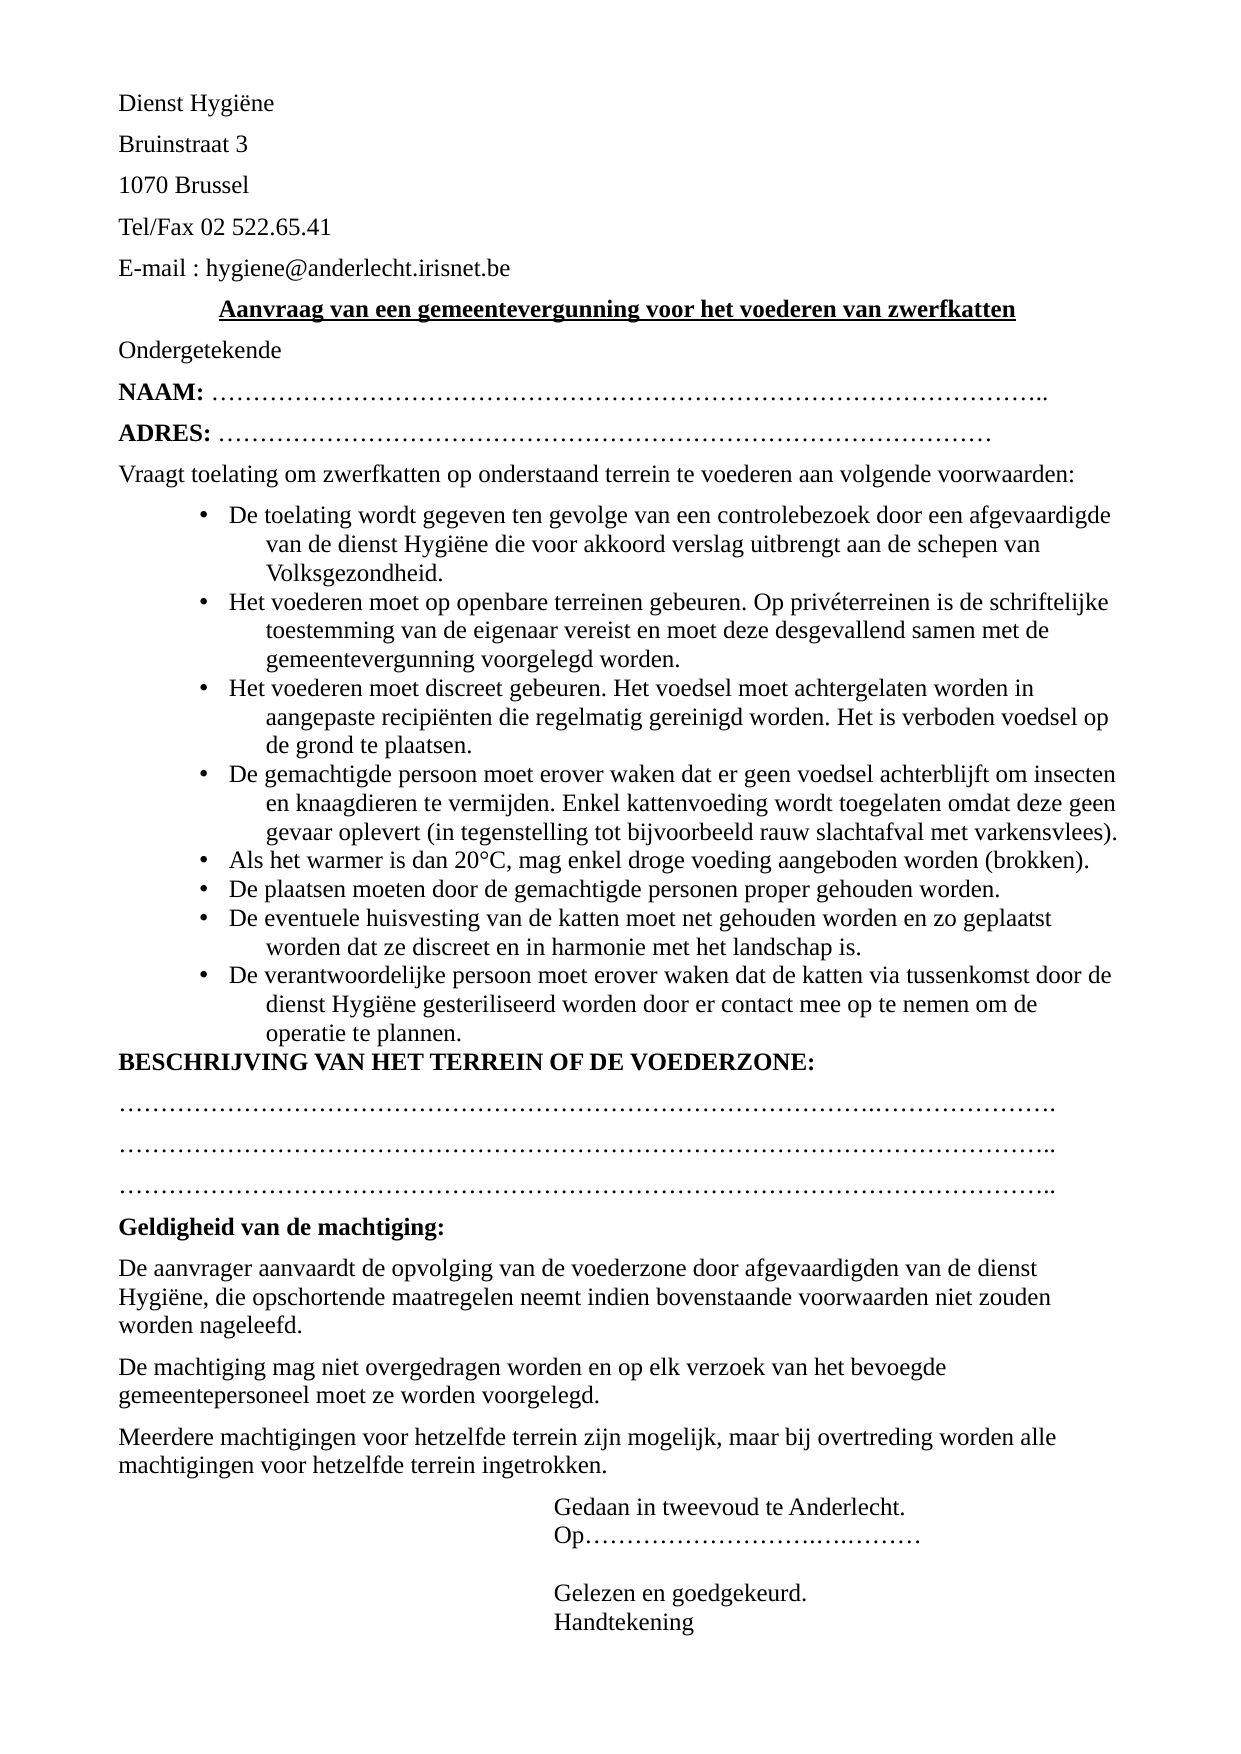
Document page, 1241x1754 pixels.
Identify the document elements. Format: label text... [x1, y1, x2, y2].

text Gedaan in tweevoud te Anderlecht. [554, 1492, 1122, 1521]
text ADRES: ………………………………………………………………………………… [118, 418, 1122, 447]
list De plaatsen moeten door de gemachtigde personen proper gehouden worden. [199, 874, 1122, 903]
list Het voederen moet discreet gebeuren. Het voedsel moet achtergelaten worden in aangepaste recipiënten die regelmatig gereinigd worden. Het is verboden voedsel op de grond te plaatsen. [199, 673, 1122, 759]
text Meerdere machtigingen voor hetzelfde terrein zijn mogelijk, maar bij overtreding worden alle machtigingen voor hetzelfde terrein ingetrokken. [118, 1422, 1122, 1479]
text Handtekening [481, 1607, 1122, 1636]
list De eventuele huisvesting van de katten moet net gehouden worden en zo geplaatst worden dat ze discreet en in harmonie met het landschap is. [199, 903, 1122, 961]
text BESCHRIJVING VAN HET TERREIN OF DE VOEDERZONE: [118, 1047, 1122, 1076]
text De machtiging mag niet overgedragen worden en op elk verzoek van het bevoegde gemeentepersoneel moet ze worden voorgelegd. [118, 1352, 1122, 1409]
text Vraagt toelating om zwerfkatten op onderstaand terrein te voederen aan volgende voorwaarden: [118, 459, 1122, 488]
text Dienst Hygiëne [118, 88, 1122, 117]
text E-mail : hygiene@anderlecht.irisnet.be [118, 253, 1122, 282]
text De aanvrager aanvaardt de opvolging van de voederzone door afgevaardigden van de dienst Hygiëne, die opschortende maatregelen neemt indien bovenstaande voorwaarden niet zouden worden nageleefd. [118, 1253, 1122, 1339]
text ………………………………………………………………………………………………….. [118, 1171, 1122, 1199]
list De gemachtigde persoon moet erover waken dat er geen voedsel achterblijft om insecten en knaagdieren te vermijden. Enkel kattenvoeding wordt toegelaten omdat deze geen gevaar oplevert (in tegenstelling tot bijvoorbeeld rauw slachtafval met varkensvlees). [199, 759, 1122, 846]
text Tel/Fax 02 522.65.41 [118, 212, 1122, 241]
list De verantwoordelijke persoon moet erover waken dat de katten via tussenkomst door de dienst Hygiëne gesteriliseerd worden door er contact mee op te nemen om de operatie te plannen. [199, 961, 1122, 1047]
text Geldigheid van de machtiging: [118, 1212, 1122, 1241]
text Bruinstraat 3 [118, 129, 1122, 158]
text Aanvraag van een gemeentevergunning voor het voederen van zwerfkatten [118, 294, 1122, 323]
text 1070 Brussel [118, 171, 1122, 199]
list De toelating wordt gegeven ten gevolge van een controlebezoek door een afgevaardigde van de dienst Hygiëne die voor akkoord verslag uitbrengt aan de schepen van Volksgezondheid. [199, 501, 1122, 587]
text ………………………………………………………………………………………………….. [118, 1129, 1122, 1158]
list Het voederen moet op openbare terreinen gebeuren. Op privéterreinen is de schriftelijke toestemming van de eigenaar vereist en moet deze desgevallend samen met de gemeentevergunning voorgelegd worden. [199, 587, 1122, 673]
list Als het warmer is dan 20°C, mag enkel droge voeding aangeboden worden (brokken). [199, 846, 1122, 874]
text Op……………………….….……… [481, 1521, 1122, 1549]
text NAAM: ……………………………………………………………………………………….. [118, 377, 1122, 406]
text Gelezen en goedgekeurd. [554, 1578, 1122, 1607]
text Ondergetekende [118, 336, 1122, 364]
text ……………………………………………………………………………….…………………. [118, 1088, 1122, 1117]
